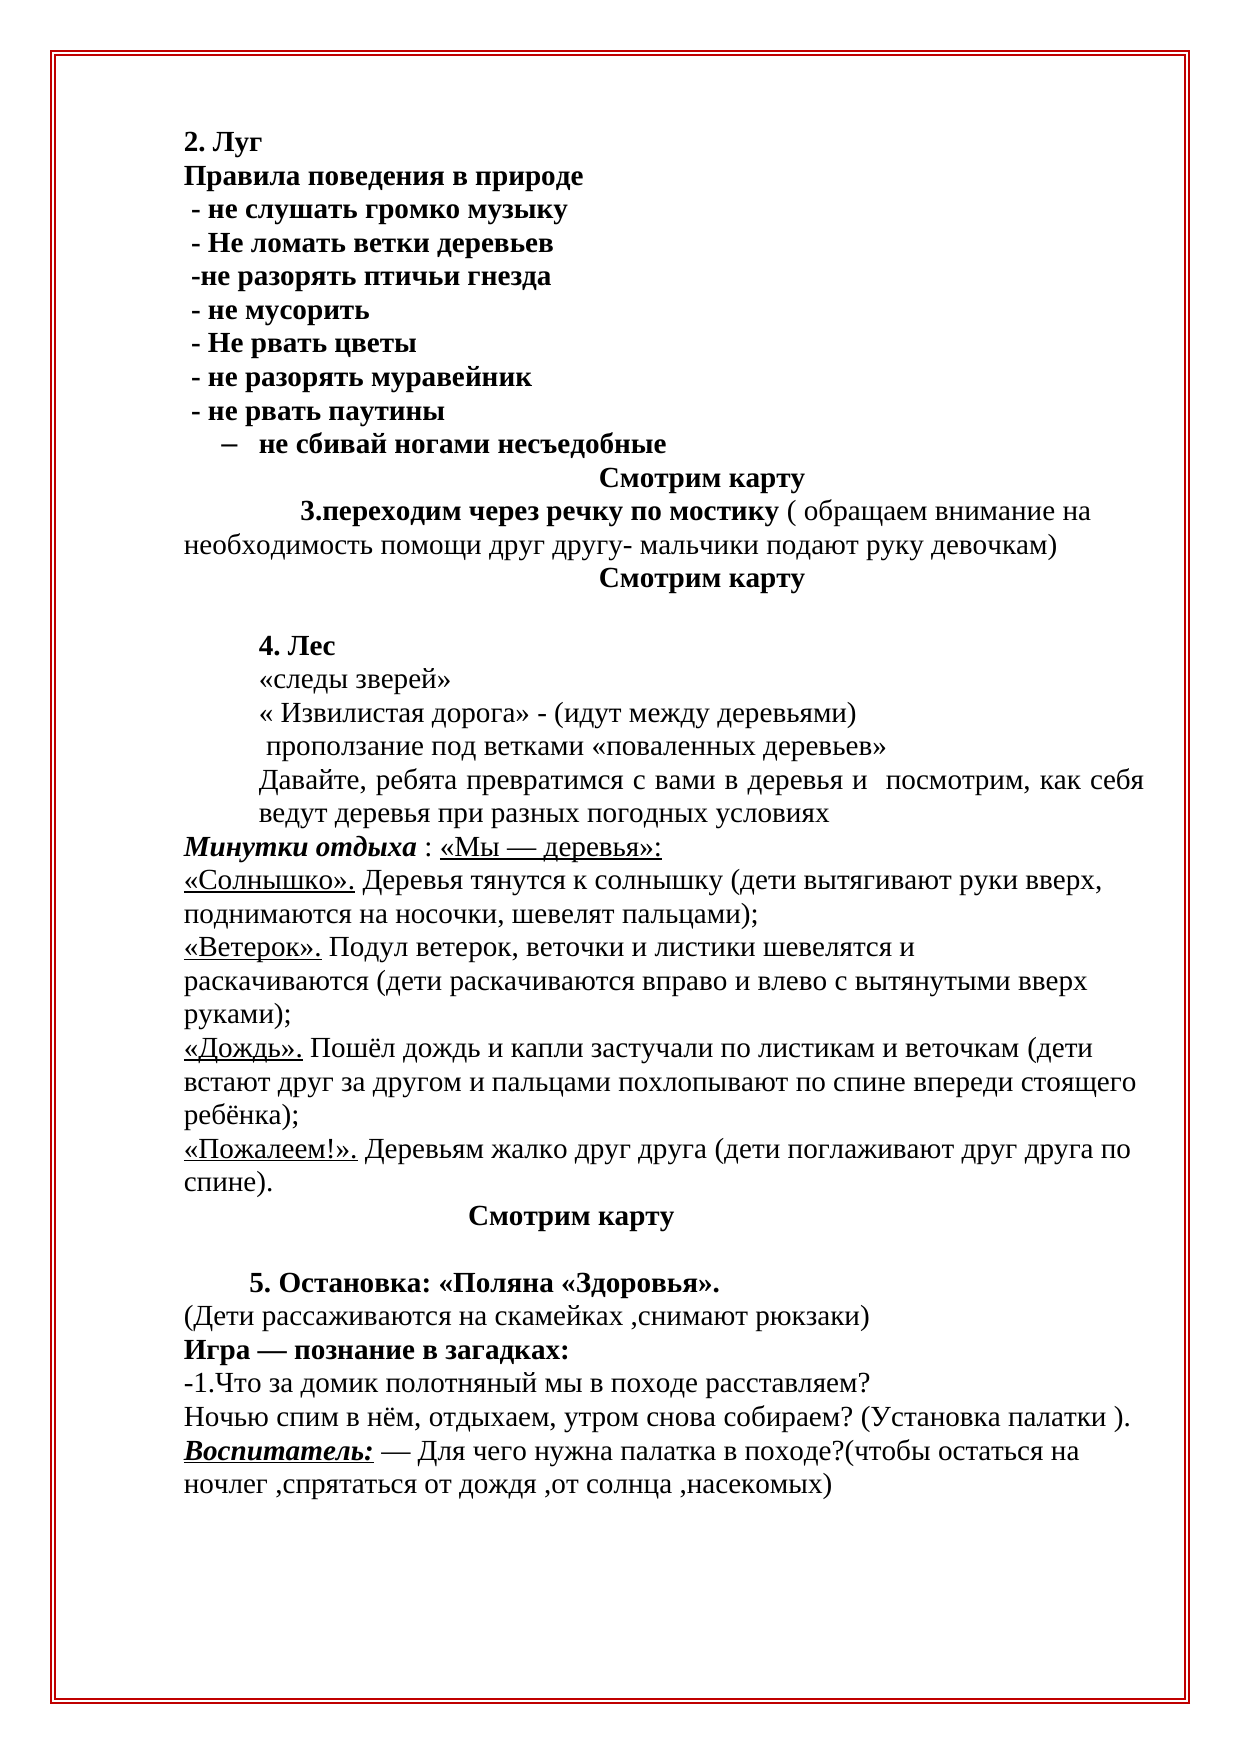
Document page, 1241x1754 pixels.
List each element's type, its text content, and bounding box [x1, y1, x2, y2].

text - не рвать паутины [183, 393, 1145, 426]
list Давайте, ребята превратимся с вами в деревья и посмотрим, как себя ведут деревья при разных погодных условиях [221, 762, 1145, 829]
list не сбивай ногами несъедобные [221, 426, 1145, 460]
text - не мусорить [183, 292, 1145, 326]
list Смотрим карту [221, 561, 1145, 594]
text 2. Луг [183, 124, 1145, 158]
text Игра — познание в загадках: [183, 1332, 1145, 1366]
list Смотрим карту [221, 460, 1145, 493]
text - Не ломать ветки деревьев [183, 225, 1145, 258]
list проползание под ветками «поваленных деревьев» [221, 728, 1145, 762]
text - Не рвать цветы [183, 326, 1145, 359]
text -1.Что за домик полотняный мы в походе расставляем? [183, 1366, 1145, 1399]
text Минутки отдыха : «Мы — деревья»: [183, 829, 1145, 862]
text 3.переходим через речку по мостику ( обращаем внимание на необходимость помощи друг другу- мальчики подают руку девочкам) [183, 493, 1145, 561]
text -не разорять птичьи гнезда [183, 258, 1145, 292]
text - не слушать громко музыку [183, 191, 1145, 225]
text Правила поведения в природе [183, 158, 1145, 191]
list «следы зверей» [221, 661, 1145, 695]
list « Извилистая дорога» - (идут между деревьями) [221, 695, 1145, 728]
text «Дождь». Пошёл дождь и капли застучали по листикам и веточкам (дети встают друг за другом и пальцами похлопывают по спине впереди стоящего ребёнка); [183, 1030, 1145, 1131]
text Воспитатель: — Для чего нужна палатка в походе?(чтобы остаться на ночлег ,спрятаться от дождя ,от солнца ,насекомых) [183, 1433, 1145, 1500]
text 5. Остановка: «Поляна «Здоровья». [183, 1265, 1145, 1298]
text (Дети рассаживаются на скамейках ,снимают рюкзаки) [183, 1298, 1145, 1332]
text - не разорять муравейник [183, 359, 1145, 393]
text «Пожалеем!». Деревьям жалко друг друга (дети поглаживают друг друга по спине). [183, 1131, 1145, 1198]
text Ночью спим в нём, отдыхаем, утром снова собираем? (Установка палатки ). [183, 1399, 1145, 1433]
text «Солнышко». Деревья тянутся к солнышку (дети вытягивают руки вверх, поднимаются на носочки, шевелят пальцами); [183, 862, 1145, 929]
list 4. Лес [221, 628, 1145, 661]
text «Ветерок». Подул ветерок, веточки и листики шевелятся и раскачиваются (дети раскачиваются вправо и влево с вытянутыми вверх руками); [183, 929, 1145, 1030]
text Смотрим карту [183, 1198, 1145, 1231]
